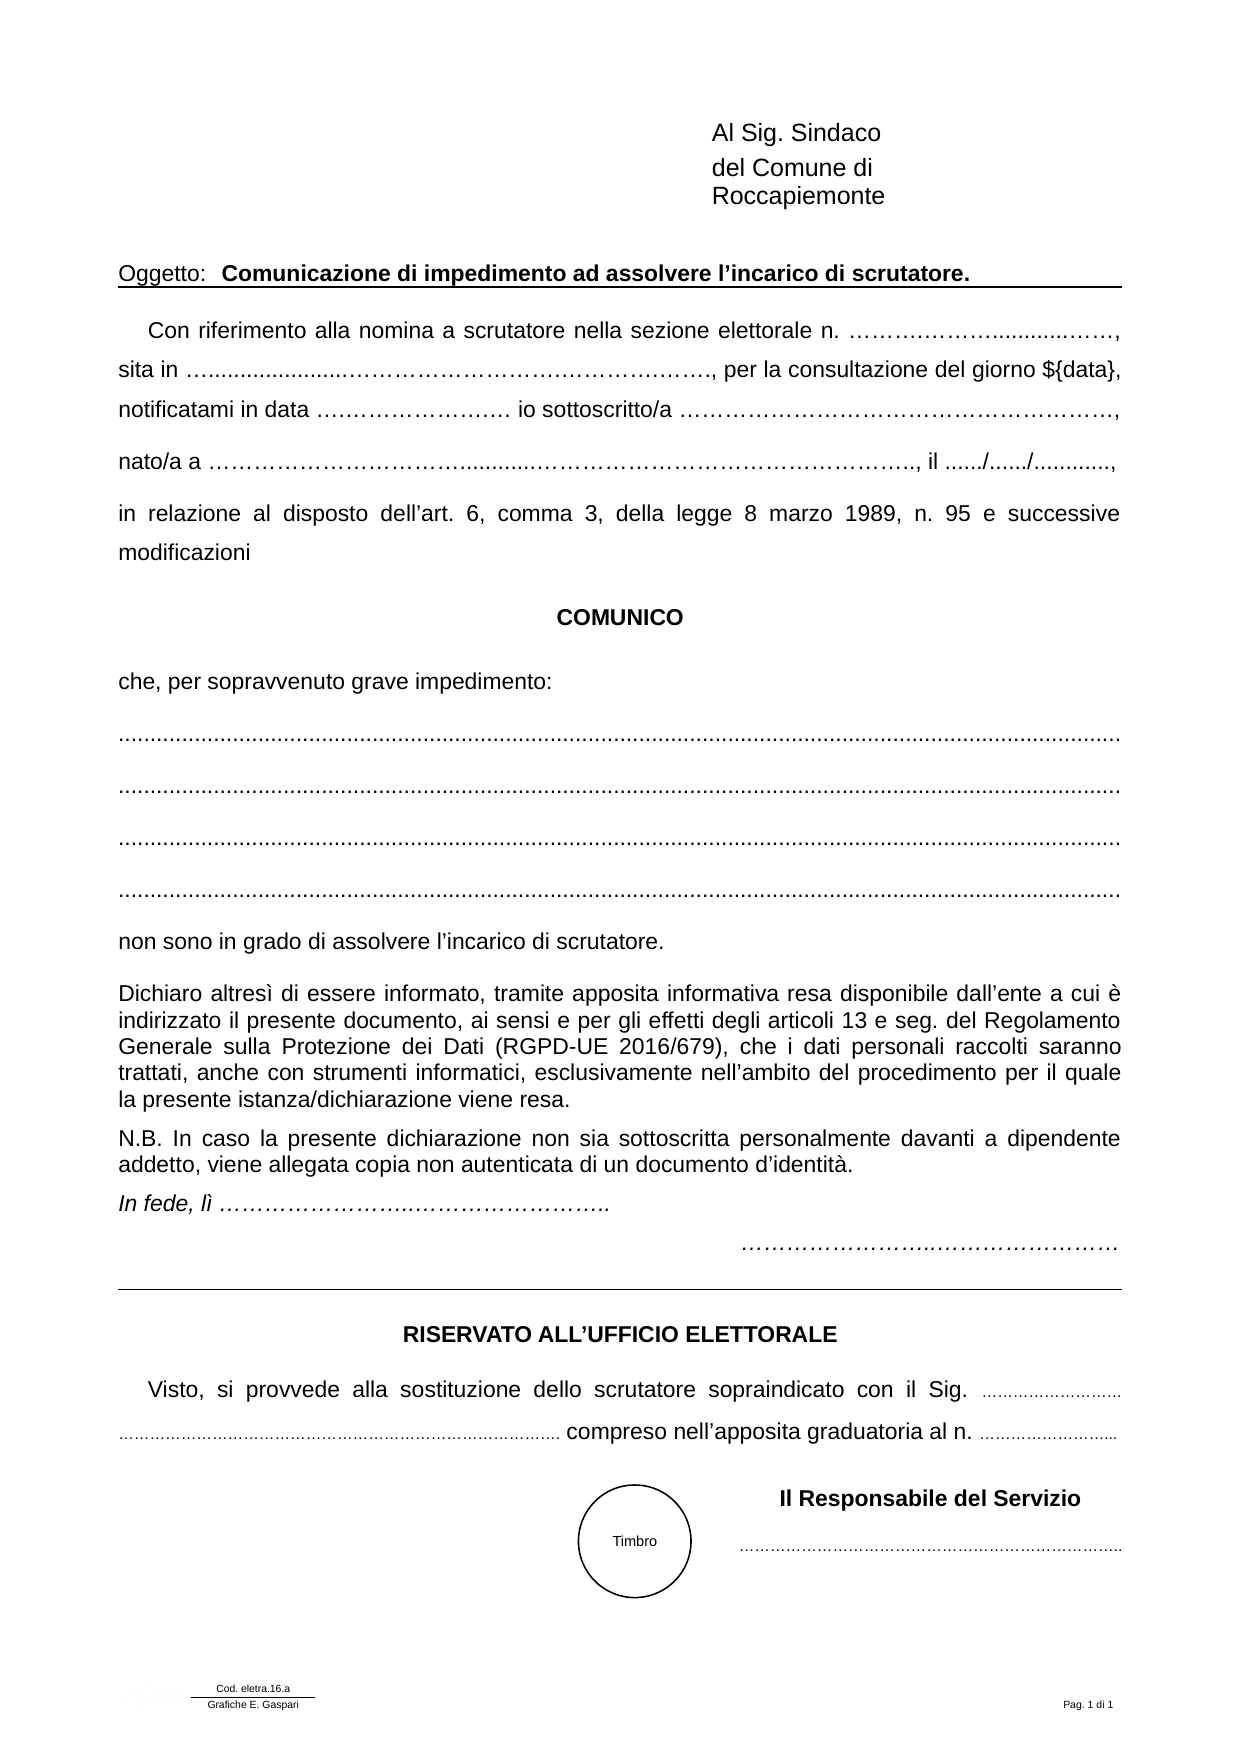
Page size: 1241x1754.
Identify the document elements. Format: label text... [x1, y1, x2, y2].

text ……………………………………………………………….. [738, 1537, 1122, 1554]
text Con riferimento alla nomina a scrutatore nella sezione elettorale n. ……….………............……, sita in …......................……………………….………….……., per la consultazione del giorno ${data}, notificatami in data ….……………….… io sottoscritto/a …………………………………………………, [118, 317, 1122, 422]
text COMUNICO [118, 604, 1122, 630]
text che, per sopravvenuto grave impedimento: [118, 668, 1122, 695]
text Visto, si provvede alla sostituzione dello scrutatore sopraindicato con il Sig. ……………………… …………………………………………………………………………. compreso nell’apposita graduatoria al n. ……………………... [118, 1373, 1122, 1444]
text ……………………..…………………… [738, 1228, 1122, 1255]
text In fede, lì ……………………..…………………….. [118, 1190, 1122, 1216]
text del Comune di [712, 153, 1122, 181]
text Dichiaro altresì di essere informato, tramite apposita informativa resa disponibile dall’ente a cui è indirizzato il presente documento, ai sensi e per gli effetti degli articoli 13 e seg. del Regolamento Generale sulla Protezione dei Dati (RGPD-UE 2016/679), che i dati personali raccolti saranno trattati, anche con strumenti informatici, esclusivamente nell’ambito del procedimento per il quale la presente istanza/dichiarazione viene resa. [118, 980, 1122, 1112]
text Timbro [610, 1533, 659, 1550]
text Il Responsabile del Servizio [738, 1485, 1122, 1512]
text Al Sig. Sindaco [712, 118, 1122, 147]
text Roccapiemonte [712, 181, 1122, 210]
text non sono in grado di assolvere l’incarico di scrutatore. [118, 928, 1122, 954]
text N.B. In caso la presente dichiarazione non sia sottoscritta personalmente davanti a dipendente addetto, viene allegata copia non autenticata di un documento d’identità. [118, 1124, 1122, 1177]
text Oggetto: Comunicazione di impedimento ad assolvere l’incarico di scrutatore. [118, 260, 1122, 286]
text nato/a a ……………………………............………………………………………….., il ....../....../............, [118, 448, 1122, 474]
text RISERVATO ALL’UFFICIO ELETTORALE [118, 1318, 1122, 1347]
text in relazione al disposto dell’art. 6, comma 3, della legge 8 marzo 1989, n. 95 e successive modificazioni [118, 500, 1122, 566]
